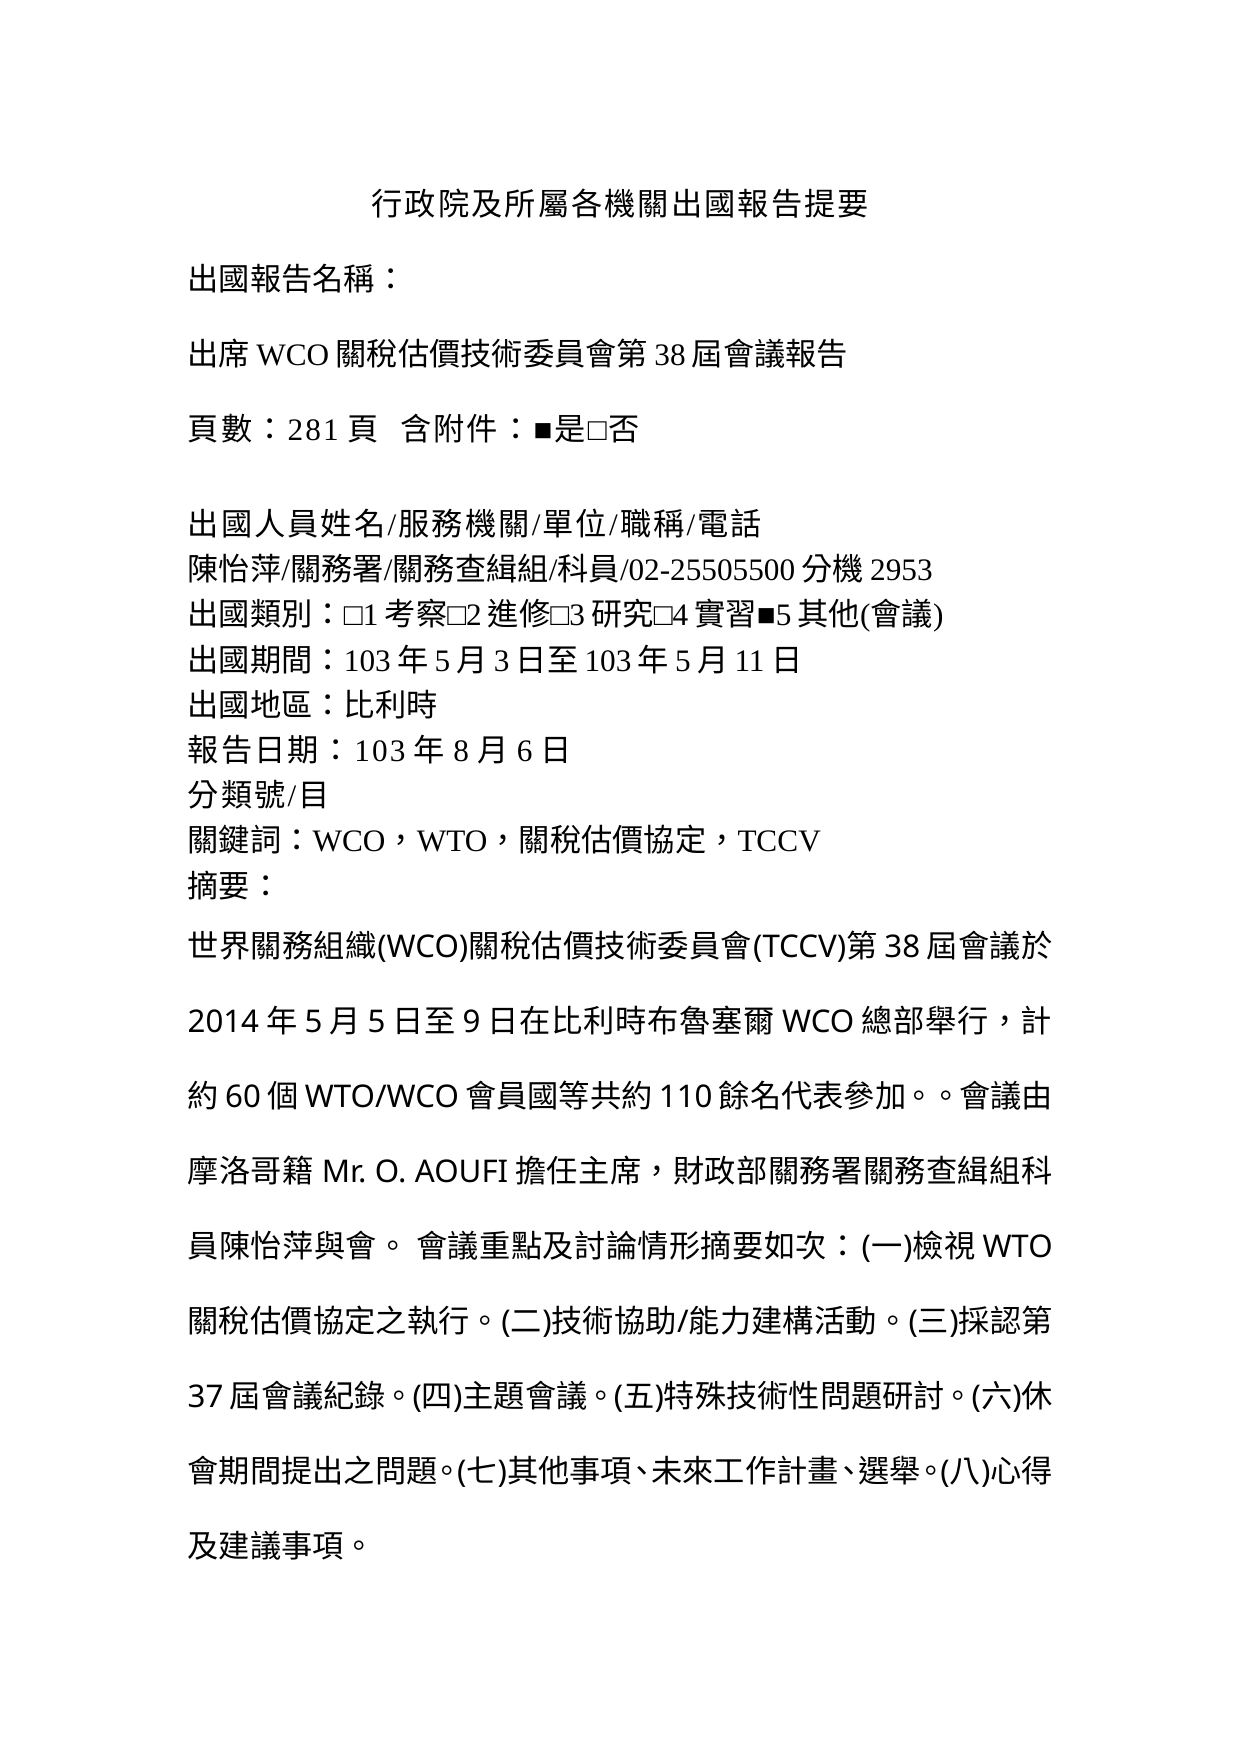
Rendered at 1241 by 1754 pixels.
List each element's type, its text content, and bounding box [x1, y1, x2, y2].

text 關鍵詞：WCO，WTO，關稅估價協定，TCCV [187, 816, 1053, 861]
text 分類號/目 [187, 770, 1053, 816]
text 出國報告名稱： [187, 239, 1053, 314]
text 出國地區：比利時 [187, 680, 1053, 725]
text 出國類別：□1考察□2進修□3研究□4實習■5其他(會議) [187, 589, 1053, 635]
text 行政院及所屬各機關出國報告提要 [187, 164, 1053, 239]
text 頁數：281頁 含附件：■是□否 [187, 389, 959, 464]
text 報告日期：103年8月6日 [187, 725, 1053, 770]
text 陳怡萍/關務署/關務查緝組/科員/02-25505500分機2953 [187, 544, 1053, 589]
text 摘要： [187, 861, 1053, 906]
text 出國期間：103年5月3日至103年5月11日 [187, 635, 1053, 680]
text 出國人員姓名/服務機關/單位/職稱/電話 [187, 499, 1053, 544]
text 世界關務組織(WCO)關稅估價技術委員會(TCCV)第38屆會議於2014年5月5日至9日在比利時布魯塞爾WCO總部舉行，計約60個WTO/WCO會員國等共約110餘名代表參加。。會議由摩洛哥籍 Mr. O. AOUFI擔任主席，財政部關務署關務查緝組科員陳怡萍與會。 會議重點及討論情形摘要如次：(一)檢視WTO關稅估價協定之執行。(二)技術協助/能力建構活動。(三)採認第37屆會議紀錄。(四)主題會議。(五)特殊技術性問題研討。(六)休會期間提出之問題。(七)其他事項、未來工作計畫、選舉。(八)心得及建議事項。 [187, 906, 1053, 1581]
text 出席WCO關稅估價技術委員會第38屆會議報告 [187, 314, 1053, 389]
